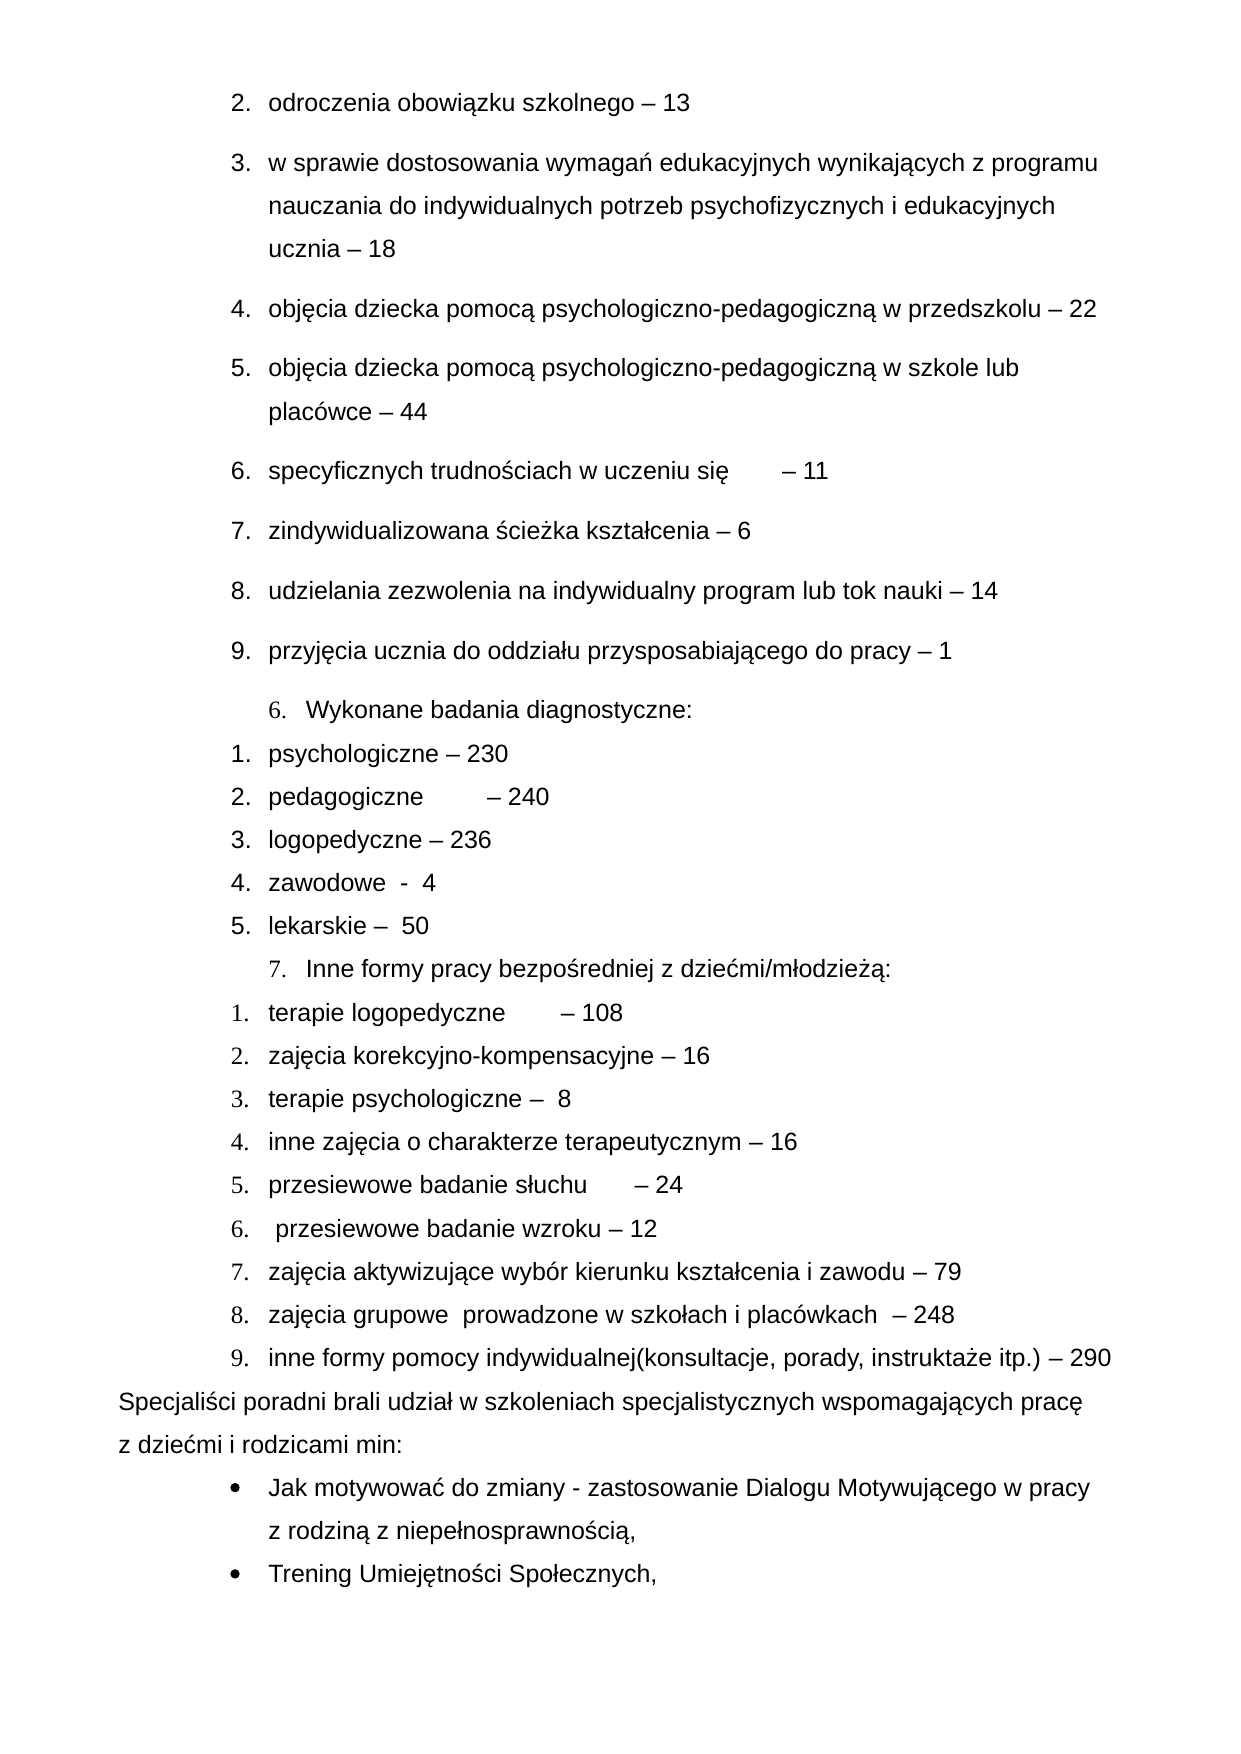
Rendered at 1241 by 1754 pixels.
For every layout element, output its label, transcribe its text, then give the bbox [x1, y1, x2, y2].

text Specjaliści poradni brali udział w szkoleniach specjalistycznych wspomagających pracę z dziećmi i rodzicami min: [118, 1387, 1122, 1458]
list zindywidualizowana ścieżka kształcenia – 6 [231, 516, 1122, 545]
list specyficznych trudnościach w uczeniu się – 11 [231, 456, 1122, 485]
list Jak motywować do zmiany - zastosowanie Dialogu Motywującego w pracy z rodziną z niepełnosprawnością, [231, 1473, 1122, 1545]
list objęcia dziecka pomocą psychologiczno-pedagogiczną w szkole lub placówce – 44 [231, 353, 1122, 425]
list zajęcia korekcyjno-kompensacyjne – 16 [231, 1041, 1122, 1070]
list terapie logopedyczne – 108 [231, 998, 1122, 1026]
list przesiewowe badanie słuchu – 24 [231, 1171, 1122, 1199]
list zajęcia grupowe prowadzone w szkołach i placówkach – 248 [231, 1300, 1122, 1329]
list logopedyczne – 236 [231, 825, 1122, 854]
list lekarskie – 50 [231, 911, 1122, 940]
list terapie psychologiczne – 8 [231, 1084, 1122, 1113]
list przyjęcia ucznia do oddziału przysposabiającego do pracy – 1 [231, 636, 1122, 664]
list przesiewowe badanie wzroku – 12 [231, 1214, 1122, 1243]
list zawodowe - 4 [231, 868, 1122, 897]
list udzielania zezwolenia na indywidualny program lub tok nauki – 14 [231, 576, 1122, 605]
list zajęcia aktywizujące wybór kierunku kształcenia i zawodu – 79 [231, 1257, 1122, 1286]
list psychologiczne – 230 [231, 739, 1122, 767]
list Inne formy pracy bezpośredniej z dziećmi/młodzieżą: [268, 954, 1122, 983]
list Wykonane badania diagnostyczne: [268, 696, 1122, 724]
list inne formy pomocy indywidualnej(konsultacje, porady, instruktaże itp.) – 290 [231, 1343, 1122, 1372]
list w sprawie dostosowania wymagań edukacyjnych wynikających z programu nauczania do indywidualnych potrzeb psychofizycznych i edukacyjnych ucznia – 18 [231, 148, 1122, 263]
list odroczenia obowiązku szkolnego – 13 [231, 88, 1122, 117]
list Trening Umiejętności Społecznych, [231, 1559, 1122, 1588]
list objęcia dziecka pomocą psychologiczno-pedagogiczną w przedszkolu – 22 [231, 294, 1122, 322]
list pedagogiczne – 240 [231, 782, 1122, 811]
list inne zajęcia o charakterze terapeutycznym – 16 [231, 1127, 1122, 1156]
